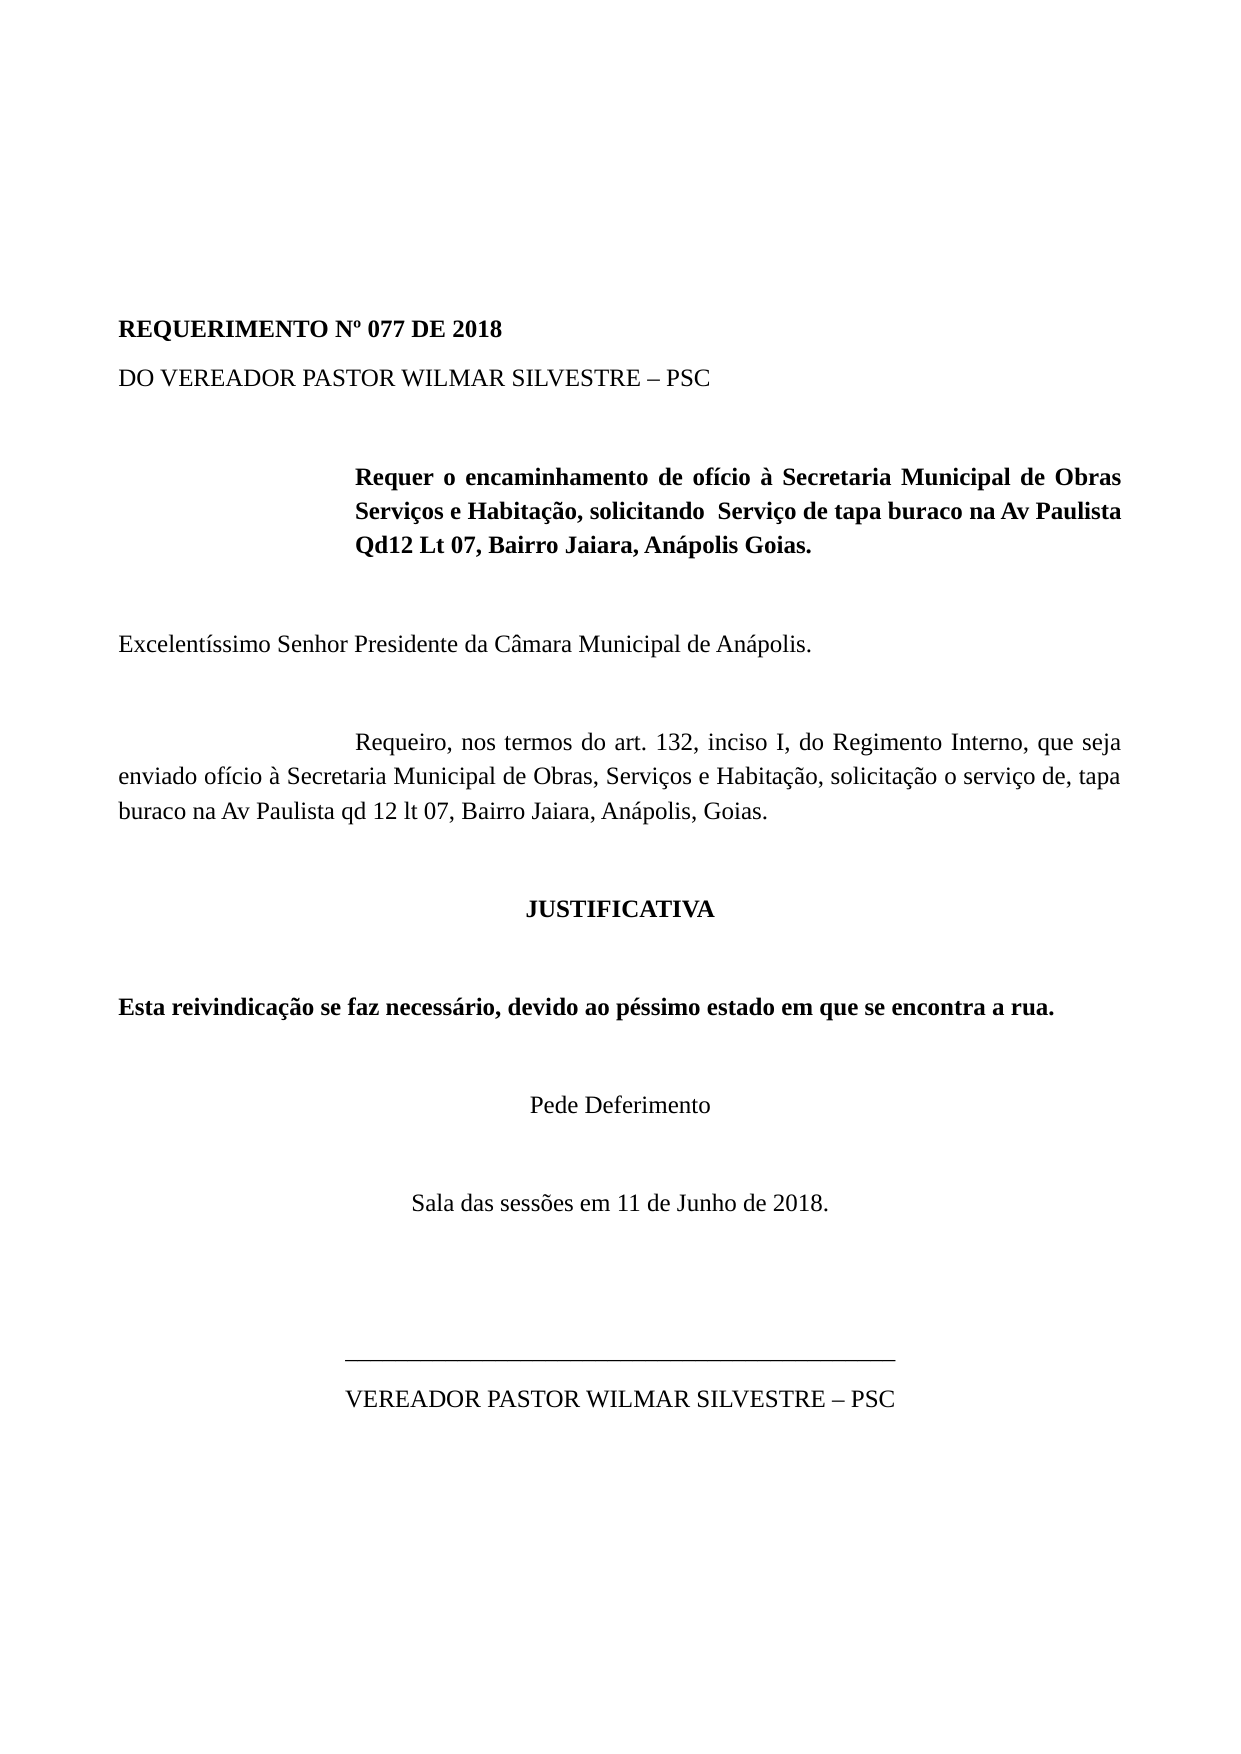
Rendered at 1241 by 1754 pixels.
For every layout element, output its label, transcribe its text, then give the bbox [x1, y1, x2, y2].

text VEREADOR PASTOR WILMAR SILVESTRE – PSC [118, 1384, 1122, 1413]
text Sala das sessões em 11 de Junho de 2018. [118, 1188, 1122, 1217]
text Pede Deferimento [118, 1090, 1122, 1119]
text Esta reivindicação se faz necessário, devido ao péssimo estado em que se encontra a rua. [118, 992, 1122, 1021]
text ____________________________________________ [118, 1335, 1122, 1364]
text JUSTIFICATIVA [118, 894, 1122, 923]
text Requer o encaminhamento de ofício à Secretaria Municipal de Obras Serviços e Habitação, solicitando Serviço de tapa buraco na Av Paulista Qd12 Lt 07, Bairro Jaiara, Anápolis Goias. [355, 462, 1122, 559]
text DO VEREADOR PASTOR WILMAR SILVESTRE – PSC [118, 363, 1122, 392]
text Requeiro, nos termos do art. 132, inciso I, do Regimento Interno, que seja enviado ofício à Secretaria Municipal de Obras, Serviços e Habitação, solicitação o serviço de, tapa buraco na Av Paulista qd 12 lt 07, Bairro Jaiara, Anápolis, Goias. [118, 727, 1122, 824]
text REQUERIMENTO Nº 077 DE 2018 [118, 314, 1122, 343]
text Excelentíssimo Senhor Presidente da Câmara Municipal de Anápolis. [118, 629, 1122, 657]
